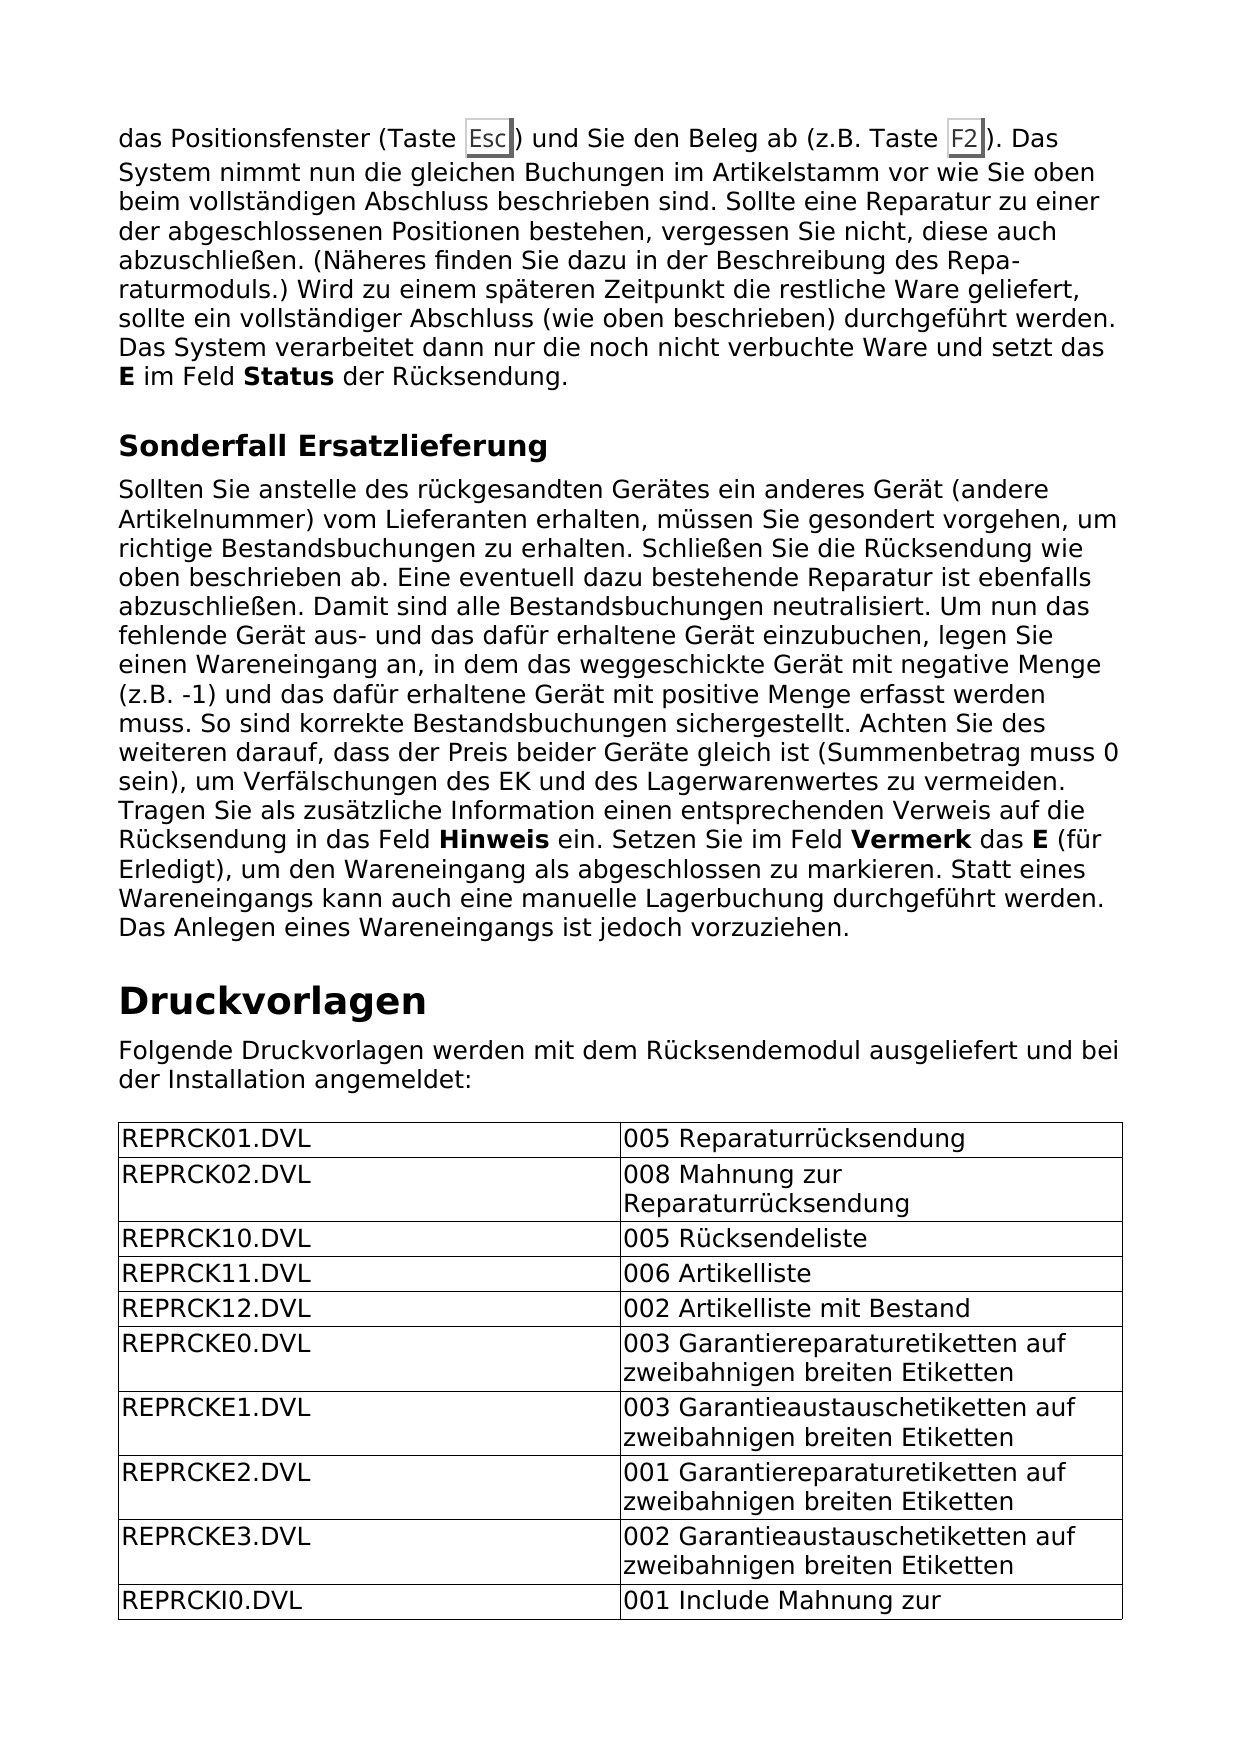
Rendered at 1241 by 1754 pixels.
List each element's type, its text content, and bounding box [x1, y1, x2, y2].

table_cell 008 Mahnung zur Reparaturrücksendung [621, 1158, 1122, 1221]
table_cell REPRCK12.DVL [119, 1292, 620, 1326]
table_cell REPRCK02.DVL [119, 1158, 620, 1221]
table_header 005 Reparaturrücksendung [621, 1123, 1122, 1157]
table_header REPRCK01.DVL [119, 1123, 620, 1157]
table_cell REPRCKE0.DVL [119, 1327, 620, 1391]
subtitle Druckvorlagen [118, 980, 1122, 1023]
table_cell 001 Include Mahnung zur [621, 1585, 1122, 1618]
table_cell REPRCKI0.DVL [119, 1585, 620, 1618]
text das Positionsfenster (Taste Esc) und Sie den Beleg ab (z.B. Taste F2). Das System nimmt nun die gleichen Buchungen im Artikelstamm vor wie Sie oben beim vollständi­gen Abschluss beschrieben sind. Sollte eine Reparatur zu einer der abgeschlossenen Positionen bestehen, vergessen Sie nicht, diese auch abzuschließen. (Näheres finden Sie dazu in der Beschreibung des Repa­raturmoduls.) Wird zu einem späteren Zeitpunkt die restliche Ware geliefert, sollte ein vollständiger Abschluss (wie oben beschrieben) durchgeführt werden. Das System verarbeitet dann nur die noch nicht verbuchte Ware und setzt das E im Feld Status der Rücksendung. [118, 118, 1122, 392]
table_cell 006 Artikelliste [621, 1257, 1122, 1291]
table_cell REPRCKE1.DVL [119, 1392, 620, 1455]
text Sollten Sie anstelle des rückgesandten Gerätes ein anderes Gerät (andere Artikelnummer) vom Lieferanten erhalten, müssen Sie gesondert vorgehen, um richtige Bestandsbuchungen zu erhalten. Schließen Sie die Rücksendung wie oben beschrieben ab. Eine eventuell dazu beste­hende Reparatur ist ebenfalls abzuschließen. Damit sind alle Bestandsbuchungen neutralisiert. Um nun das fehlende Gerät aus- und das dafür erhaltene Gerät einzubuchen, legen Sie einen Wareneingang an, in dem das weggeschickte Gerät mit negative Menge (z.B. -1) und das dafür erhaltene Gerät mit positive Menge erfasst werden muss. So sind korrekte Bestandsbuchungen sichergestellt. Achten Sie des weiteren darauf, dass der Preis beider Geräte gleich ist (Summenbetrag muss 0 sein), um Verfälschungen des EK und des La­gerwarenwertes zu vermeiden. Tragen Sie als zusätzliche Information einen entspre­chenden Verweis auf die Rücksendung in das Feld Hinweis ein. Setzen Sie im Feld Vermerk das E (für Erledigt), um den Wareneingang als abgeschlossen zu markieren. Statt eines Wareneingangs kann auch eine manuelle Lagerbuchung durchgeführt werden. Das Anlegen eines Wareneingangs ist jedoch vorzuziehen. [118, 476, 1122, 942]
subtitle Sonderfall Ersatzlieferung [118, 429, 1122, 463]
table_cell REPRCK10.DVL [119, 1222, 620, 1256]
table_cell 005 Rücksendeliste [621, 1222, 1122, 1256]
table_cell 002 Garantieaustauschetiketten auf zweibahnigen breiten Etiketten [621, 1520, 1122, 1583]
text Folgende Druckvorlagen werden mit dem Rücksendemodul ausgeliefert und bei der In­stallation angemeldet: [118, 1036, 1122, 1094]
table_cell REPRCK11.DVL [119, 1257, 620, 1291]
table_cell 001 Garantiereparaturetiketten auf zweibahnigen breiten Etiketten [621, 1456, 1122, 1519]
table_cell REPRCKE3.DVL [119, 1520, 620, 1583]
table_cell 003 Garantieaustauschetiketten auf zweibahnigen breiten Etiketten [621, 1392, 1122, 1455]
table_cell 002 Artikelliste mit Bestand [621, 1292, 1122, 1326]
table_cell 003 Garantiereparaturetiketten auf zweibahnigen breiten Etiketten [621, 1327, 1122, 1391]
table_cell REPRCKE2.DVL [119, 1456, 620, 1519]
